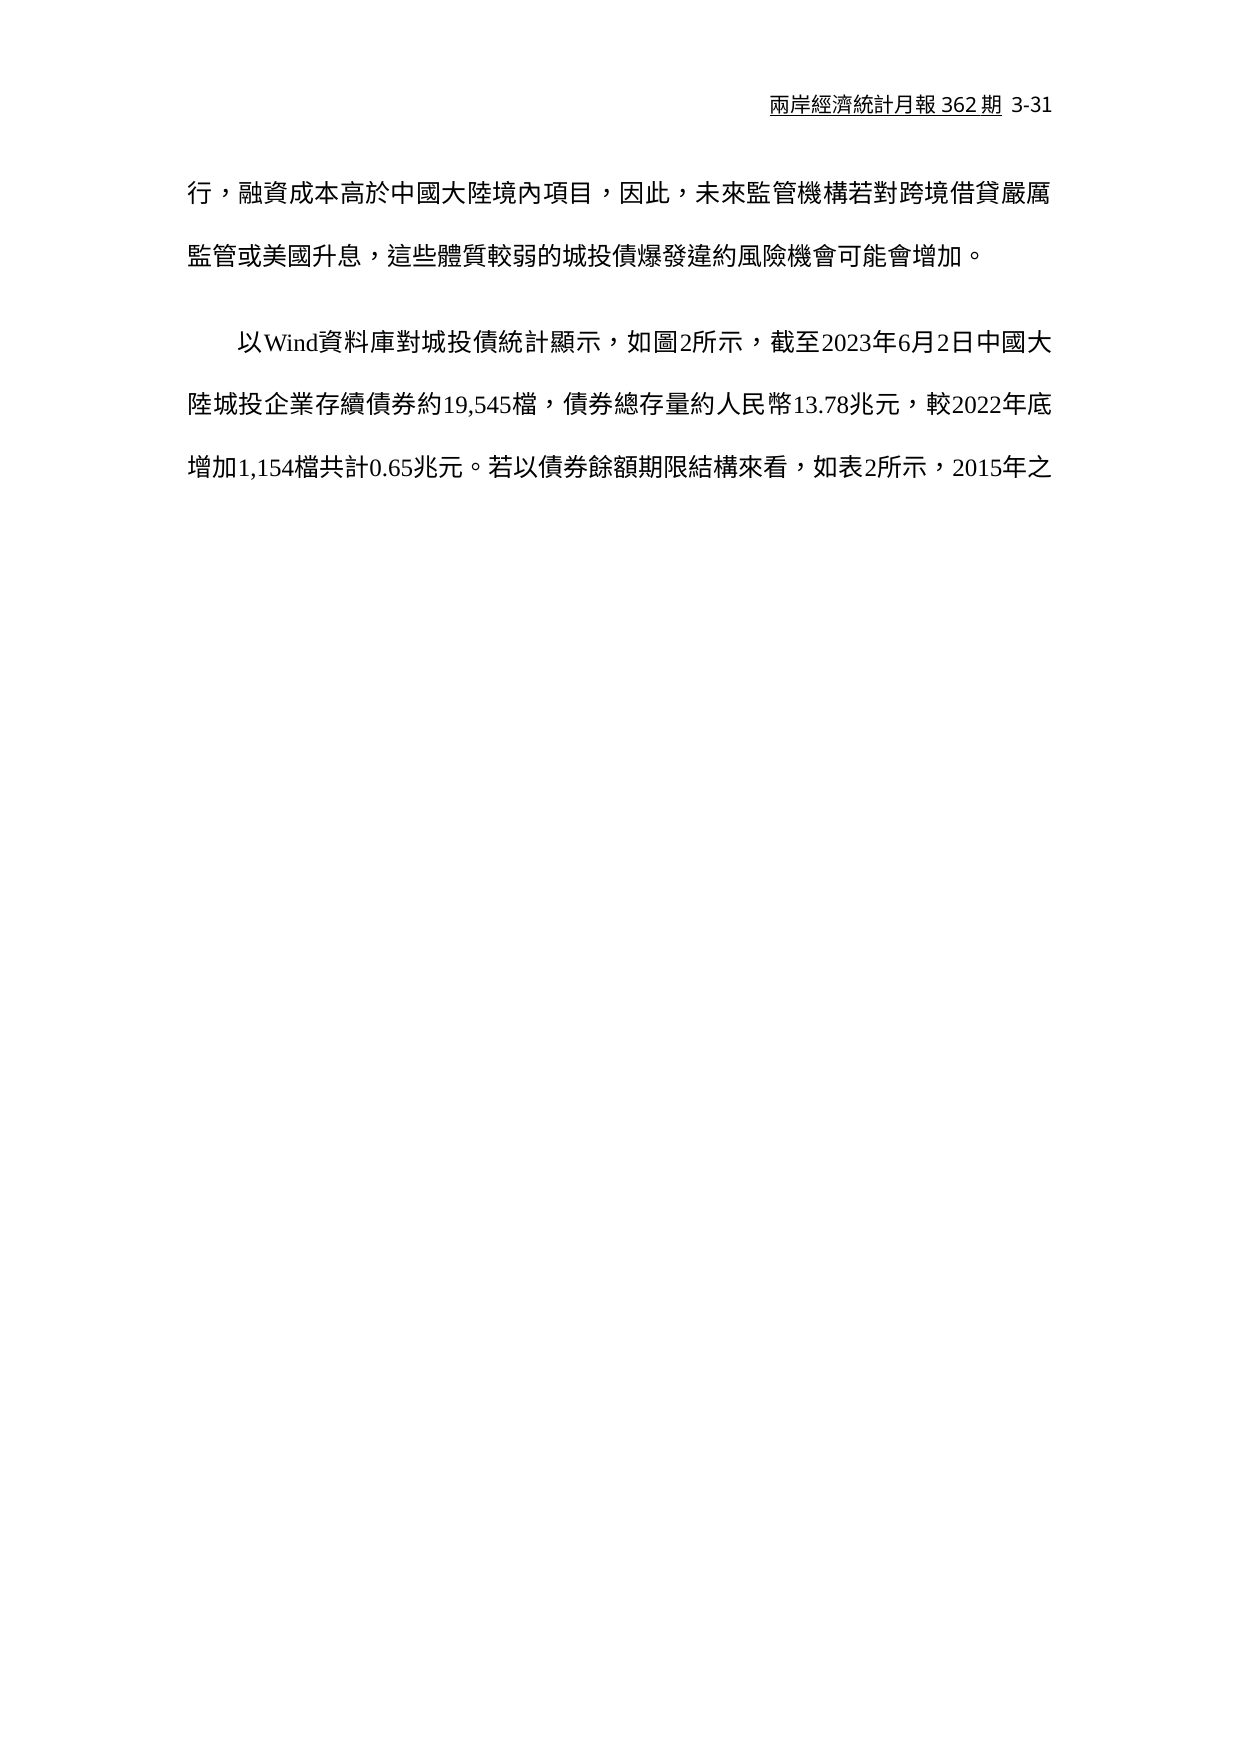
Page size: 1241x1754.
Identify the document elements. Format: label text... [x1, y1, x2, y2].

text 以Wind資料庫對城投債統計顯示，如圖2所示，截至2023年6月2日中國大陸城投企業存續債券約19,545檔，債券總存量約人民幣13.78兆元，較2022年底增加1,154檔共計0.65兆元。若以債券餘額期限結構來看，如表2所示，2015年之 [187, 299, 1053, 486]
text 行，融資成本高於中國大陸境內項目，因此，未來監管機構若對跨境借貸嚴厲監管或美國升息，這些體質較弱的城投債爆發違約風險機會可能會增加。 [187, 150, 1053, 275]
